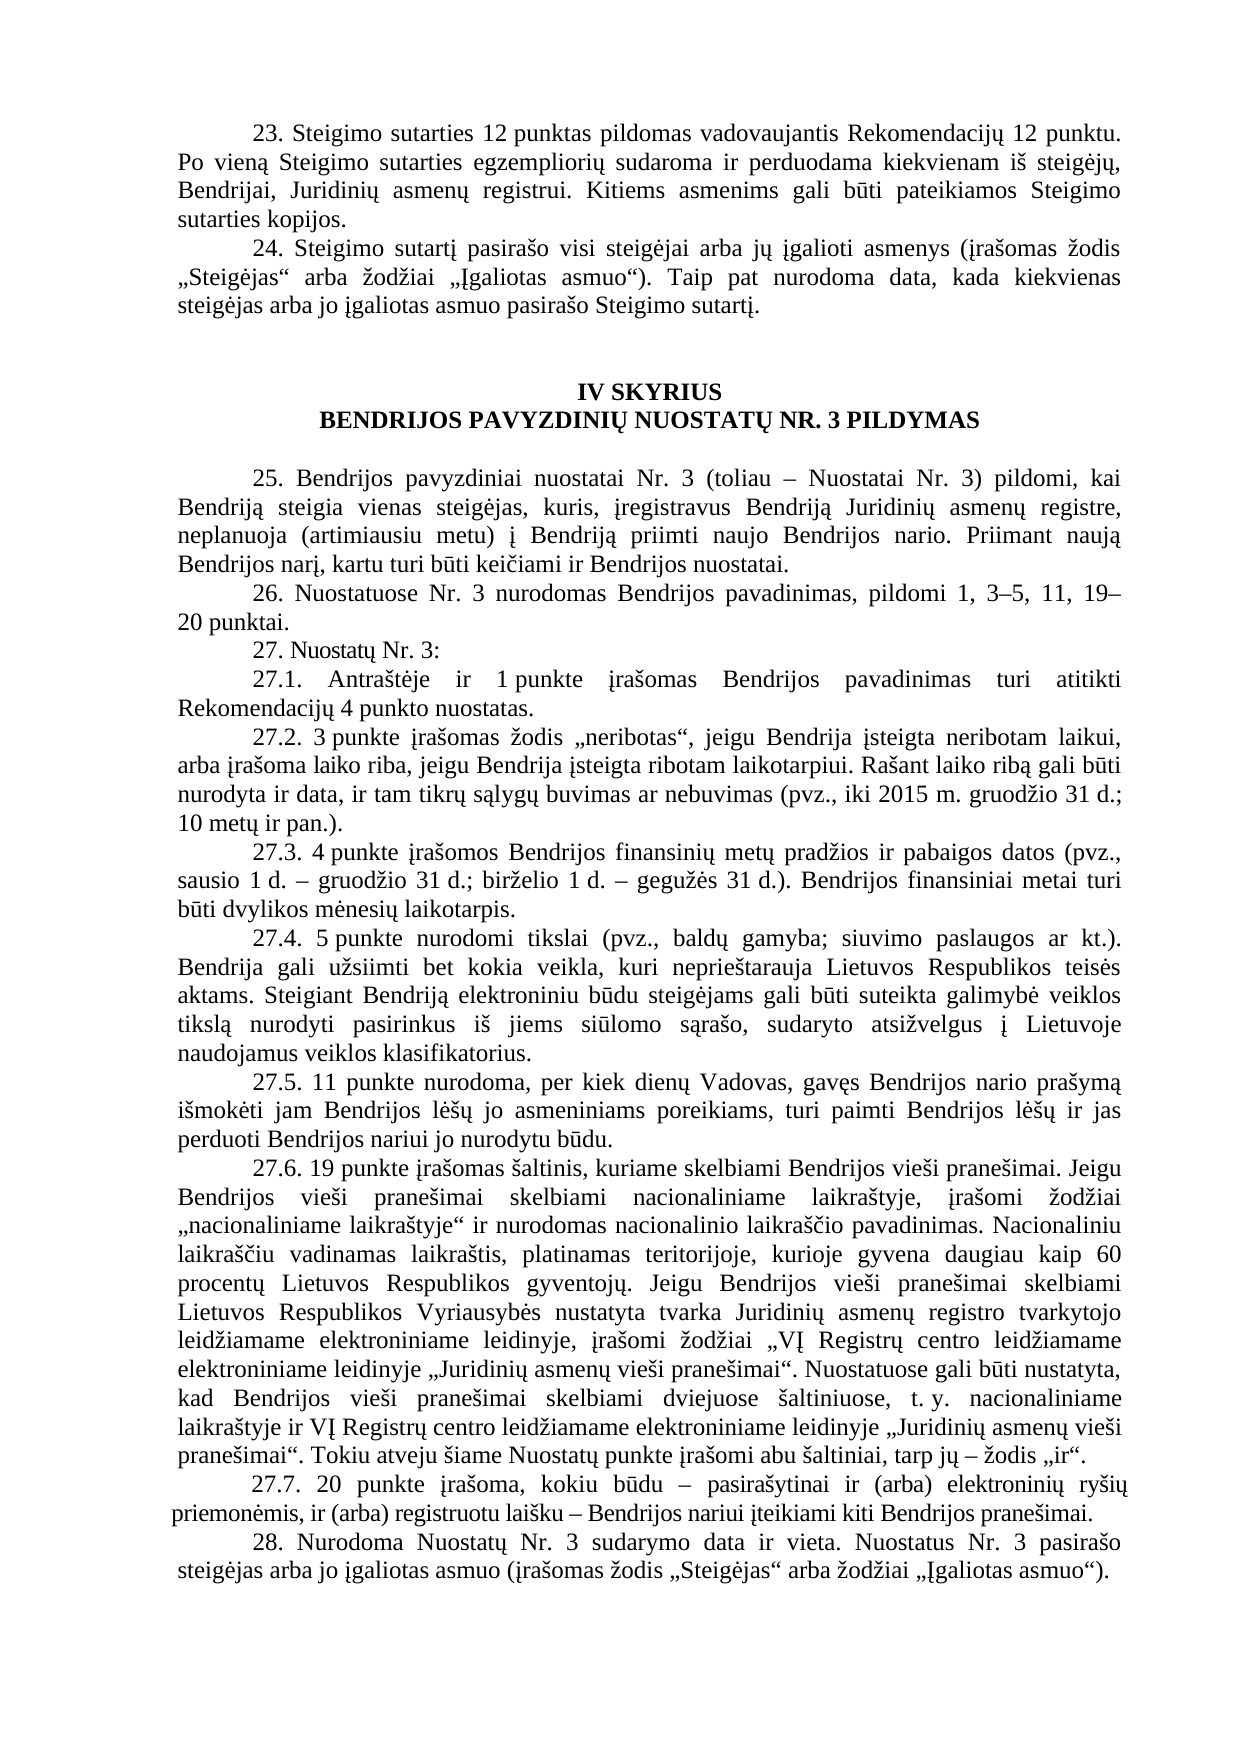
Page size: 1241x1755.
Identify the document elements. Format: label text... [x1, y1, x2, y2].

text 27.7. 20 punkte įrašoma, kokiu būdu – pasirašytinai ir (arba) elektroninių ryšių priemonėmis, ir (arba) registruotu laišku – Bendrijos nariui įteikiami kiti Bendrijos pranešimai. [171, 1469, 1128, 1527]
text BENDRIJOS PAVYZDINIŲ NUOSTATŲ Nr. 3 PILDYMAS [177, 406, 1122, 434]
text 26. Nuostatuose Nr. 3 nurodomas Bendrijos pavadinimas, pildomi 1, 3–5, 11, 19–20 punktai. [177, 578, 1122, 636]
text 27.4. 5 punkte nurodomi tikslai (pvz., baldų gamyba; siuvimo paslaugos ar kt.). Bendrija gali užsiimti bet kokia veikla, kuri neprieštarauja Lietuvos Respublikos teisės aktams. Steigiant Bendriją elektroniniu būdu steigėjams gali būti suteikta galimybė veiklos tikslą nurodyti pasirinkus iš jiems siūlomo sąrašo, sudaryto atsižvelgus į Lietuvoje naudojamus veiklos klasifikatorius. [177, 923, 1122, 1067]
text 25. Bendrijos pavyzdiniai nuostatai Nr. 3 (toliau – Nuostatai Nr. 3) pildomi, kai Bendriją steigia vienas steigėjas, kuris, įregistravus Bendriją Juridinių asmenų registre, neplanuoja (artimiausiu metu) į Bendriją priimti naujo Bendrijos nario. Priimant naują Bendrijos narį, kartu turi būti keičiami ir Bendrijos nuostatai. [177, 463, 1122, 578]
text 27. Nuostatų Nr. 3: [177, 636, 1122, 664]
text 24. Steigimo sutartį pasirašo visi steigėjai arba jų įgalioti asmenys (įrašomas žodis „Steigėjas“ arba žodžiai „Įgaliotas asmuo“). Taip pat nurodoma data, kada kiekvienas steigėjas arba jo įgaliotas asmuo pasirašo Steigimo sutartį. [177, 233, 1122, 319]
text 27.6. 19 punkte įrašomas šaltinis, kuriame skelbiami Bendrijos vieši pranešimai. Jeigu Bendrijos vieši pranešimai skelbiami nacionaliniame laikraštyje, įrašomi žodžiai „nacionaliniame laikraštyje“ ir nurodomas nacionalinio laikraščio pavadinimas. Nacionaliniu laikraščiu vadinamas laikraštis, platinamas teritorijoje, kurioje gyvena daugiau kaip 60 procentų Lietuvos Respublikos gyventojų. Jeigu Bendrijos vieši pranešimai skelbiami Lietuvos Respublikos Vyriausybės nustatyta tvarka Juridinių asmenų registro tvarkytojo leidžiamame elektroniniame leidinyje, įrašomi žodžiai „VĮ Registrų centro leidžiamame elektroniniame leidinyje „Juridinių asmenų vieši pranešimai“. Nuostatuose gali būti nustatyta, kad Bendrijos vieši pranešimai skelbiami dviejuose šaltiniuose, t. y. nacionaliniame laikraštyje ir VĮ Registrų centro leidžiamame elektroniniame leidinyje „Juridinių asmenų vieši pranešimai“. Tokiu atveju šiame Nuostatų punkte įrašomi abu šaltiniai, tarp jų – žodis „ir“. [177, 1153, 1122, 1469]
text 27.1. Antraštėje ir 1 punkte įrašomas Bendrijos pavadinimas turi atitikti Rekomendacijų 4 punkto nuostatas. [177, 664, 1122, 722]
text 23. Steigimo sutarties 12 punktas pildomas vadovaujantis Rekomendacijų 12 punktu. Po vieną Steigimo sutarties egzempliorių sudaroma ir perduodama kiekvienam iš steigėjų, Bendrijai, Juridinių asmenų registrui. Kitiems asmenims gali būti pateikiamos Steigimo sutarties kopijos. [177, 118, 1122, 233]
text 27.3. 4 punkte įrašomos Bendrijos finansinių metų pradžios ir pabaigos datos (pvz., sausio 1 d. – gruodžio 31 d.; birželio 1 d. – gegužės 31 d.). Bendrijos finansiniai metai turi būti dvylikos mėnesių laikotarpis. [177, 837, 1122, 923]
text 27.5. 11 punkte nurodoma, per kiek dienų Vadovas, gavęs Bendrijos nario prašymą išmokėti jam Bendrijos lėšų jo asmeniniams poreikiams, turi paimti Bendrijos lėšų ir jas perduoti Bendrijos nariui jo nurodytu būdu. [177, 1067, 1122, 1153]
text 28. Nurodoma Nuostatų Nr. 3 sudarymo data ir vieta. Nuostatus Nr. 3 pasirašo steigėjas arba jo įgaliotas asmuo (įrašomas žodis „Steigėjas“ arba žodžiai „Įgaliotas asmuo“). [177, 1527, 1122, 1584]
text 27.2. 3 punkte įrašomas žodis „neribotas“, jeigu Bendrija įsteigta neribotam laikui, arba įrašoma laiko riba, jeigu Bendrija įsteigta ribotam laikotarpiui. Rašant laiko ribą gali būti nurodyta ir data, ir tam tikrų sąlygų buvimas ar nebuvimas (pvz., iki 2015 m. gruodžio 31 d.; 10 metų ir pan.). [177, 722, 1122, 837]
text Iv skyrius [177, 377, 1122, 406]
